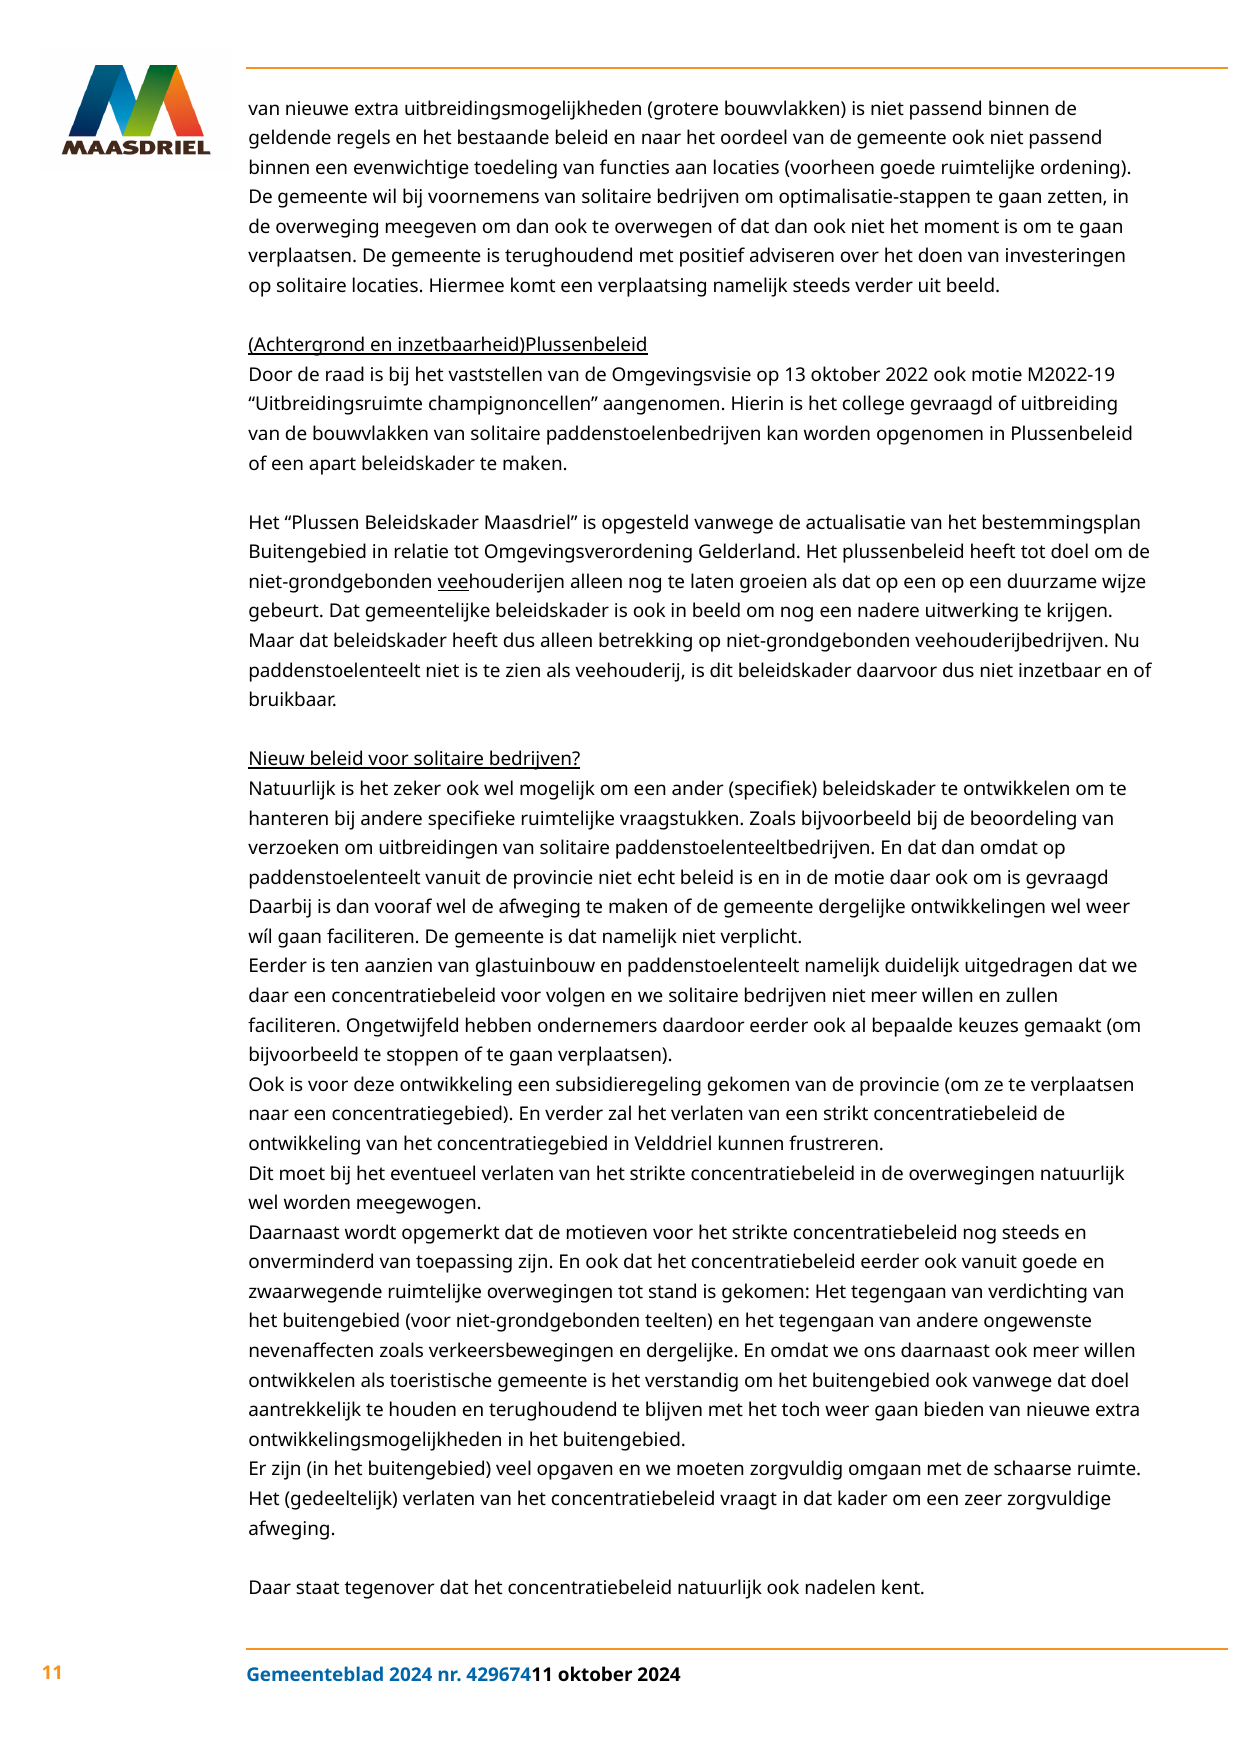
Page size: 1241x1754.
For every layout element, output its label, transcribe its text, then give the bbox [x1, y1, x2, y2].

picture [41, 47, 231, 172]
text Daar staat tegenover dat het concentratiebeleid natuurlijk ook nadelen kent. [248, 1574, 1152, 1600]
text Natuurlijk is het zeker ook wel mogelijk om een ander (specifiek) beleidskader te ontwikkelen om te hanteren bij andere specifieke ruimtelijke vraagstukken. Zoals bijvoorbeeld bij de beoordeling van verzoeken om uitbreidingen van solitaire paddenstoelenteeltbedrijven. En dat dan omdat op paddenstoelenteelt vanuit de provincie niet echt beleid is en in de motie daar ook om is gevraagd [248, 775, 1152, 890]
text Ook is voor deze ontwikkeling een subsidieregeling gekomen van de provincie (om ze te verplaatsen naar een concentratiegebied). En verder zal het verlaten van een strikt concentratiebeleid de ontwikkeling van het concentratiegebied in Velddriel kunnen frustreren. [248, 1071, 1152, 1156]
text Het “Plussen Beleidskader Maasdriel” is opgesteld vanwege de actualisatie van het bestemmingsplan Buitengebied in relatie tot Omgevingsverordening Gelderland. Het plussenbeleid heeft tot doel om de niet-grondgebonden veehouderijen alleen nog te laten groeien als dat op een op een duurzame wijze gebeurt. Dat gemeentelijke beleidskader is ook in beeld om nog een nadere uitwerking te krijgen. [248, 509, 1152, 623]
text van nieuwe extra uitbreidingsmogelijkheden (grotere bouwvlakken) is niet passend binnen de geldende regels en het bestaande beleid en naar het oordeel van de gemeente ook niet passend binnen een evenwichtige toedeling van functies aan locaties (voorheen goede ruimtelijke ordening). [248, 95, 1152, 180]
text Door de raad is bij het vaststellen van de Omgevingsvisie op 13 oktober 2022 ook motie M2022-19 “Uitbreidingsruimte champignoncellen” aangenomen. Hierin is het college gevraagd of uitbreiding van de bouwvlakken van solitaire paddenstoelenbedrijven kan worden opgenomen in Plussenbeleid of een apart beleidskader te maken. [248, 361, 1152, 476]
text Er zijn (in het buitengebied) veel opgaven en we moeten zorgvuldig omgaan met de schaarse ruimte. [248, 1456, 1152, 1481]
text Daarnaast wordt opgemerkt dat de motieven voor het strikte concentratiebeleid nog steeds en onverminderd van toepassing zijn. En ook dat het concentratiebeleid eerder ook vanuit goede en zwaarwegende ruimtelijke overwegingen tot stand is gekomen: Het tegengaan van verdichting van het buitengebied (voor niet-grondgebonden teelten) en het tegengaan van andere ongewenste nevenaffecten zoals verkeersbewegingen en dergelijke. En omdat we ons daarnaast ook meer willen ontwikkelen als toeristische gemeente is het verstandig om het buitengebied ook vanwege dat doel aantrekkelijk te houden en terughoudend te blijven met het toch weer gaan bieden van nieuwe extra ontwikkelingsmogelijkheden in het buitengebied. [248, 1219, 1152, 1452]
text Het (gedeeltelijk) verlaten van het concentratiebeleid vraagt in dat kader om een zeer zorgvuldige afweging. [248, 1485, 1152, 1541]
text Maar dat beleidskader heeft dus alleen betrekking op niet-grondgebonden veehouderijbedrijven. Nu paddenstoelenteelt niet is te zien als veehouderij, is dit beleidskader daarvoor dus niet inzetbaar en of bruikbaar. [248, 627, 1152, 712]
text Eerder is ten aanzien van glastuinbouw en paddenstoelenteelt namelijk duidelijk uitgedragen dat we daar een concentratiebeleid voor volgen en we solitaire bedrijven niet meer willen en zullen faciliteren. Ongetwijfeld hebben ondernemers daardoor eerder ook al bepaalde keuzes gemaakt (om bijvoorbeeld te stoppen of te gaan verplaatsen). [248, 953, 1152, 1067]
text Daarbij is dan vooraf wel de afweging te maken of de gemeente dergelijke ontwikkelingen wel weer wíl gaan faciliteren. De gemeente is dat namelijk niet verplicht. [248, 893, 1152, 949]
text (Achtergrond en inzetbaarheid)Plussenbeleid [248, 331, 1152, 357]
text De gemeente wil bij voornemens van solitaire bedrijven om optimalisatie-stappen te gaan zetten, in de overweging meegeven om dan ook te overwegen of dat dan ook niet het moment is om te gaan verplaatsen. De gemeente is terughoudend met positief adviseren over het doen van investeringen op solitaire locaties. Hiermee komt een verplaatsing namelijk steeds verder uit beeld. [248, 183, 1152, 298]
text Dit moet bij het eventueel verlaten van het strikte concentratiebeleid in de overwegingen natuurlijk wel worden meegewogen. [248, 1160, 1152, 1215]
text Nieuw beleid voor solitaire bedrijven? [248, 746, 1152, 771]
